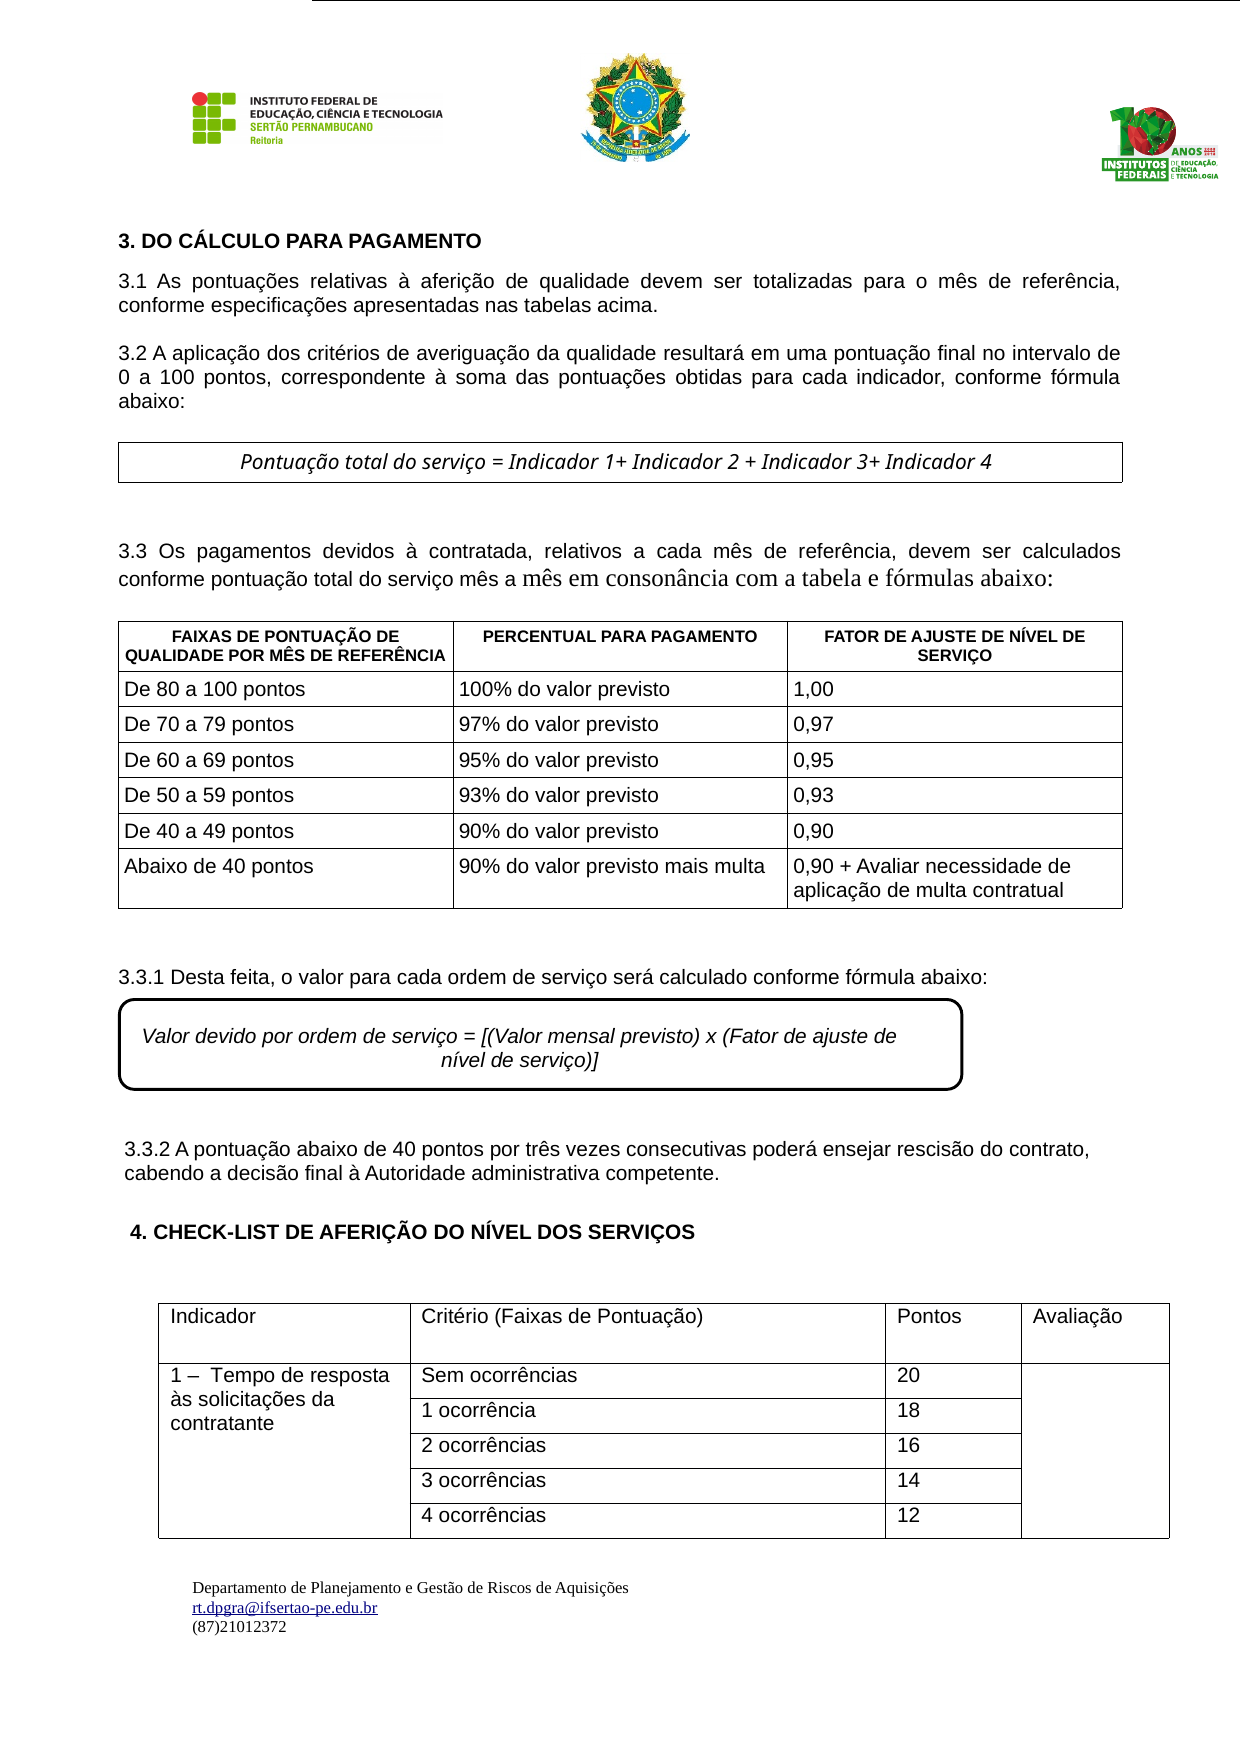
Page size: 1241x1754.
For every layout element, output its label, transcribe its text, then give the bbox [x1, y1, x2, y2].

table_cell 2 ocorrências [411, 1434, 885, 1467]
table_cell 0,90 + Avaliar necessidade de aplicação de multa contratual [788, 849, 1122, 908]
table_cell 0,97 [788, 707, 1122, 742]
text 3.1 As pontuações relativas à aferição de qualidade devem ser totalizadas para o mês de referência, conforme especificações apresentadas nas tabelas acima. [118, 269, 1122, 317]
table_header Pontuação total do serviço = Indicador 1+ Indicador 2 + Indicador 3+ Indicador 4 [119, 443, 1122, 482]
table_cell 0,93 [788, 778, 1122, 813]
table_header Indicador [159, 1304, 410, 1362]
table_cell 90% do valor previsto mais multa [454, 849, 787, 908]
table_cell [1022, 1364, 1169, 1537]
table_cell 16 [886, 1434, 1021, 1467]
table_cell De 40 a 49 pontos [119, 814, 453, 848]
text 4. CHECK-LIST DE AFERIÇÃO DO NÍVEL DOS SERVIÇOS [124, 1220, 1122, 1244]
table_cell Abaixo de 40 pontos [119, 849, 453, 908]
table_cell 97% do valor previsto [454, 707, 787, 742]
text 3.2 A aplicação dos critérios de averiguação da qualidade resultará em uma pontuação final no intervalo de 0 a 100 pontos, correspondente à soma das pontuações obtidas para cada indicador, conforme fórmula abaixo: [118, 341, 1122, 413]
table_cell 0,90 [788, 814, 1122, 848]
table_cell 3 ocorrências [411, 1469, 885, 1502]
table_cell 0,95 [788, 743, 1122, 777]
text Valor devido por ordem de serviço = [(Valor mensal previsto) x (Fator de ajuste de nível de serviço)] [124, 1024, 917, 1072]
table_cell 100% do valor previsto [454, 672, 787, 706]
table_cell De 60 a 69 pontos [119, 743, 453, 777]
table_cell 1 ocorrência [411, 1399, 885, 1432]
table_cell De 50 a 59 pontos [119, 778, 453, 813]
table_cell 12 [886, 1504, 1021, 1537]
table_header Critério (Faixas de Pontuação) [411, 1304, 885, 1362]
table_cell Sem ocorrências [411, 1364, 885, 1397]
table_header Pontos [886, 1304, 1021, 1362]
picture [192, 92, 443, 145]
table_cell 93% do valor previsto [454, 778, 787, 813]
table_cell 20 [886, 1364, 1021, 1397]
text 3.3 Os pagamentos devidos à contratada, relativos a cada mês de referência, devem ser calculados conforme pontuação total do serviço mês a mês em consonância com a tabela e fórmulas abaixo: [118, 539, 1122, 592]
text 3. DO CÁLCULO PARA PAGAMENTO [118, 229, 1122, 253]
table_cell 90% do valor previsto [454, 814, 787, 848]
table_header FATOR DE AJUSTE DE NÍVEL DE SERVIÇO [788, 622, 1122, 671]
table_header Avaliação [1022, 1304, 1169, 1362]
table_cell 1 – Tempo de resposta às solicitações da contratante [159, 1364, 410, 1537]
table_cell 95% do valor previsto [454, 743, 787, 777]
table_cell 18 [886, 1399, 1021, 1432]
table_cell 4 ocorrências [411, 1504, 885, 1537]
table_cell 1,00 [788, 672, 1122, 706]
table_header FAIXAS DE PONTUAÇÃO DE QUALIDADE POR MÊS DE REFERÊNCIA [119, 622, 453, 671]
table_header PERCENTUAL PARA PAGAMENTO [454, 622, 787, 671]
text 3.3.1 Desta feita, o valor para cada ordem de serviço será calculado conforme fórmula abaixo: [118, 965, 1122, 989]
picture [580, 53, 690, 162]
text 3.3.2 A pontuação abaixo de 40 pontos por três vezes consecutivas poderá ensejar rescisão do contrato, cabendo a decisão final à Autoridade administrativa competente. [124, 1137, 1122, 1184]
table_cell De 80 a 100 pontos [119, 672, 453, 706]
table_cell De 70 a 79 pontos [119, 707, 453, 742]
table_cell 14 [886, 1469, 1021, 1502]
